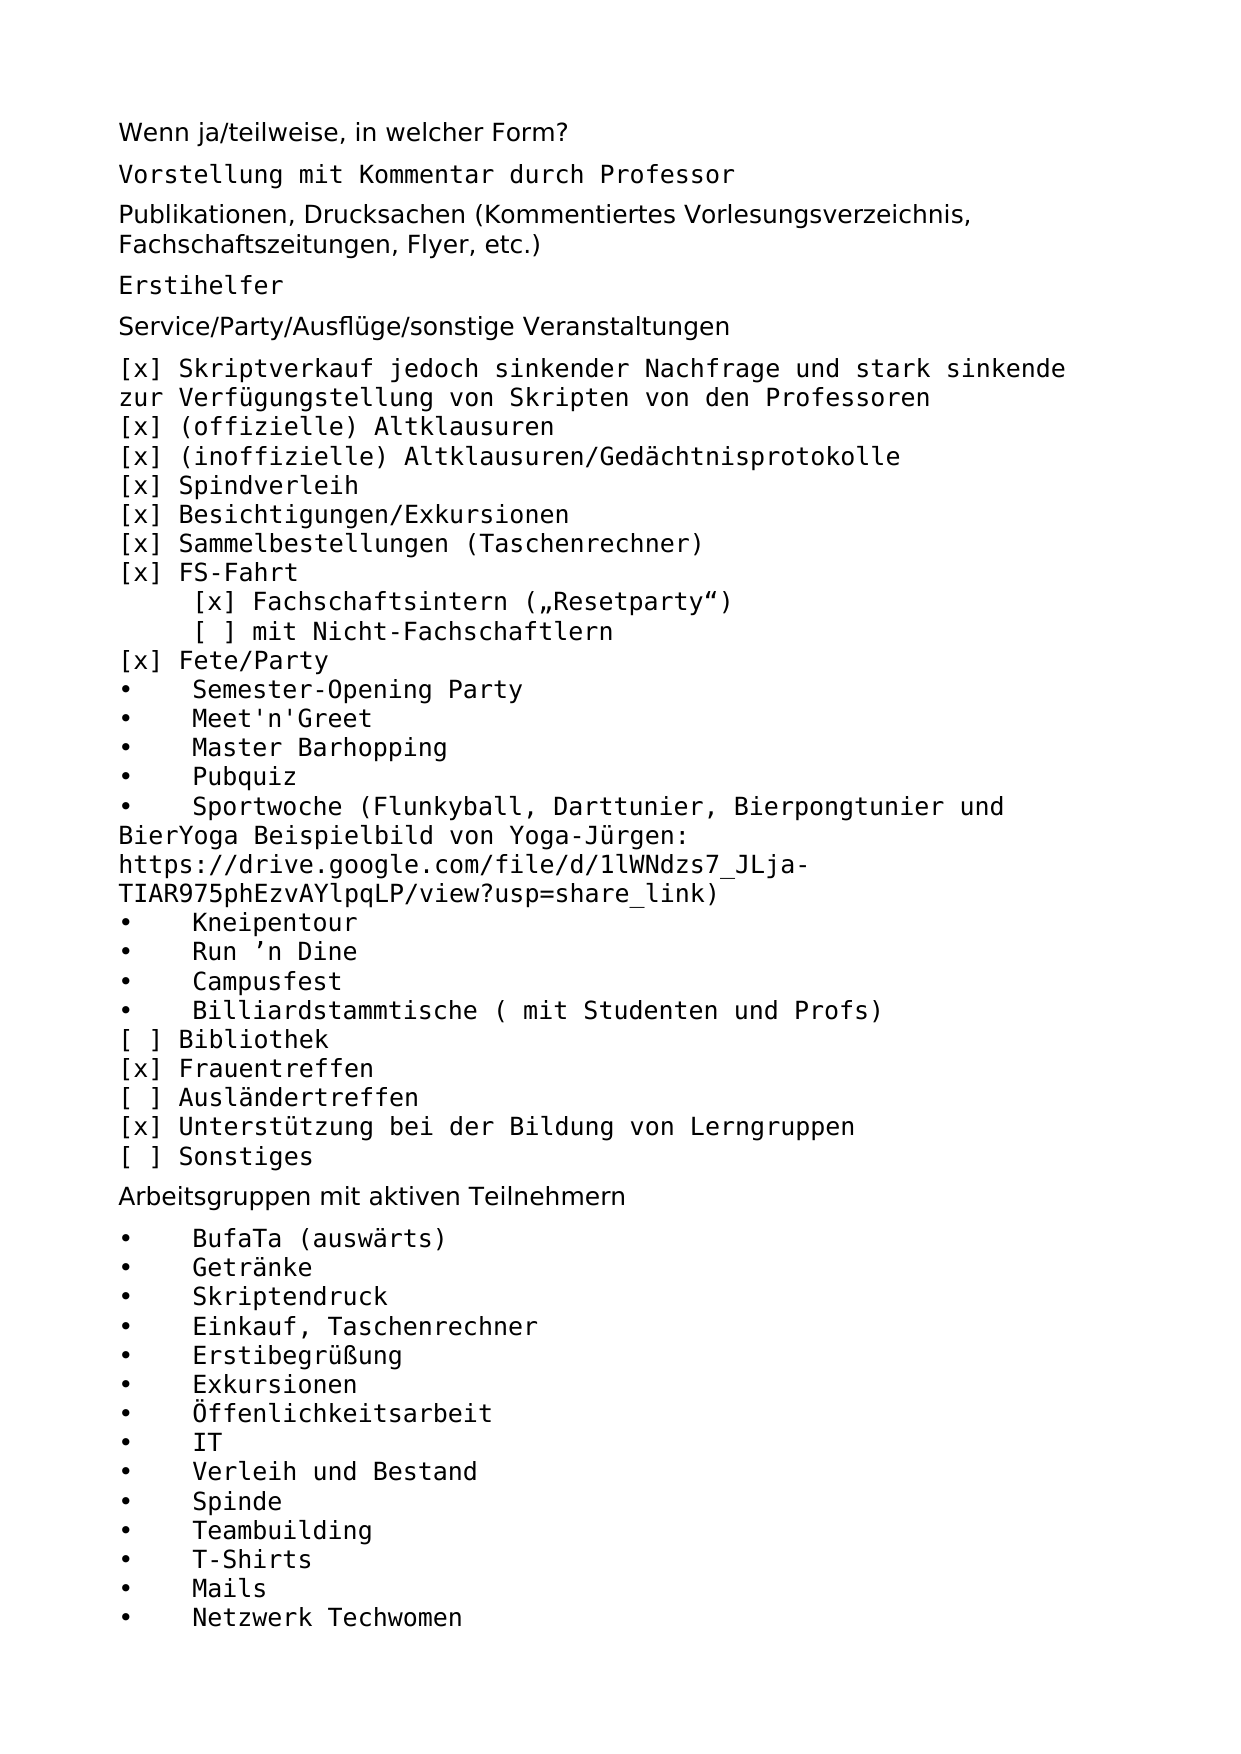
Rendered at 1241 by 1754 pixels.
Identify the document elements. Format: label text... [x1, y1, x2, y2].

text Wenn ja/teilweise, in welcher Form? [118, 118, 1122, 147]
text Arbeitsgruppen mit aktiven Teilnehmern [118, 1183, 1122, 1212]
text Erstihelfer [118, 272, 1122, 301]
text • BufaTa (auswärts) • Getränke • Skriptendruck • Einkauf, Taschenrechner • Erstibegrüßung • Exkursionen • Öffenlichkeitsarbeit • IT • Verleih und Bestand • Spinde • Teambuilding • T-Shirts • Mails • Netzwerk Techwomen [118, 1224, 1122, 1633]
text Vorstellung mit Kommentar durch Professor [118, 160, 1122, 189]
text [x] Skriptverkauf jedoch sinkender Nachfrage und stark sinkende zur Verfügungstellung von Skripten von den Professoren [x] (offizielle) Altklausuren [x] (inoffizielle) Altklausuren/Gedächtnisprotokolle [x] Spindverleih [x] Besichtigungen/Exkursionen [x] Sammelbestellungen (Taschenrechner) [x] FS-Fahrt [x] Fachschaftsintern („Resetparty“) [ ] mit Nicht-Fachschaftlern [x] Fete/Party • Semester-Opening Party • Meet'n'Greet • Master Barhopping • Pubquiz • Sportwoche (Flunkyball, Darttunier, Bierpongtunier und BierYoga Beispielbild von Yoga-Jürgen: https://drive.google.com/file/d/1lWNdzs7_JLja-TIAR975phEzvAYlpqLP/view?usp=share_link) • Kneipentour • Run ’n Dine • Campusfest • Billiardstammtische ( mit Studenten und Profs) [ ] Bibliothek [x] Frauentreffen [ ] Ausländertreffen [x] Unterstützung bei der Bildung von Lerngruppen [ ] Sonstiges [118, 354, 1122, 1171]
text Publikationen, Drucksachen (Kommentiertes Vorlesungsverzeichnis, Fachschaftszeitungen, Flyer, etc.) [118, 201, 1122, 259]
text Service/Party/Ausflüge/sonstige Veranstaltungen [118, 312, 1122, 342]
